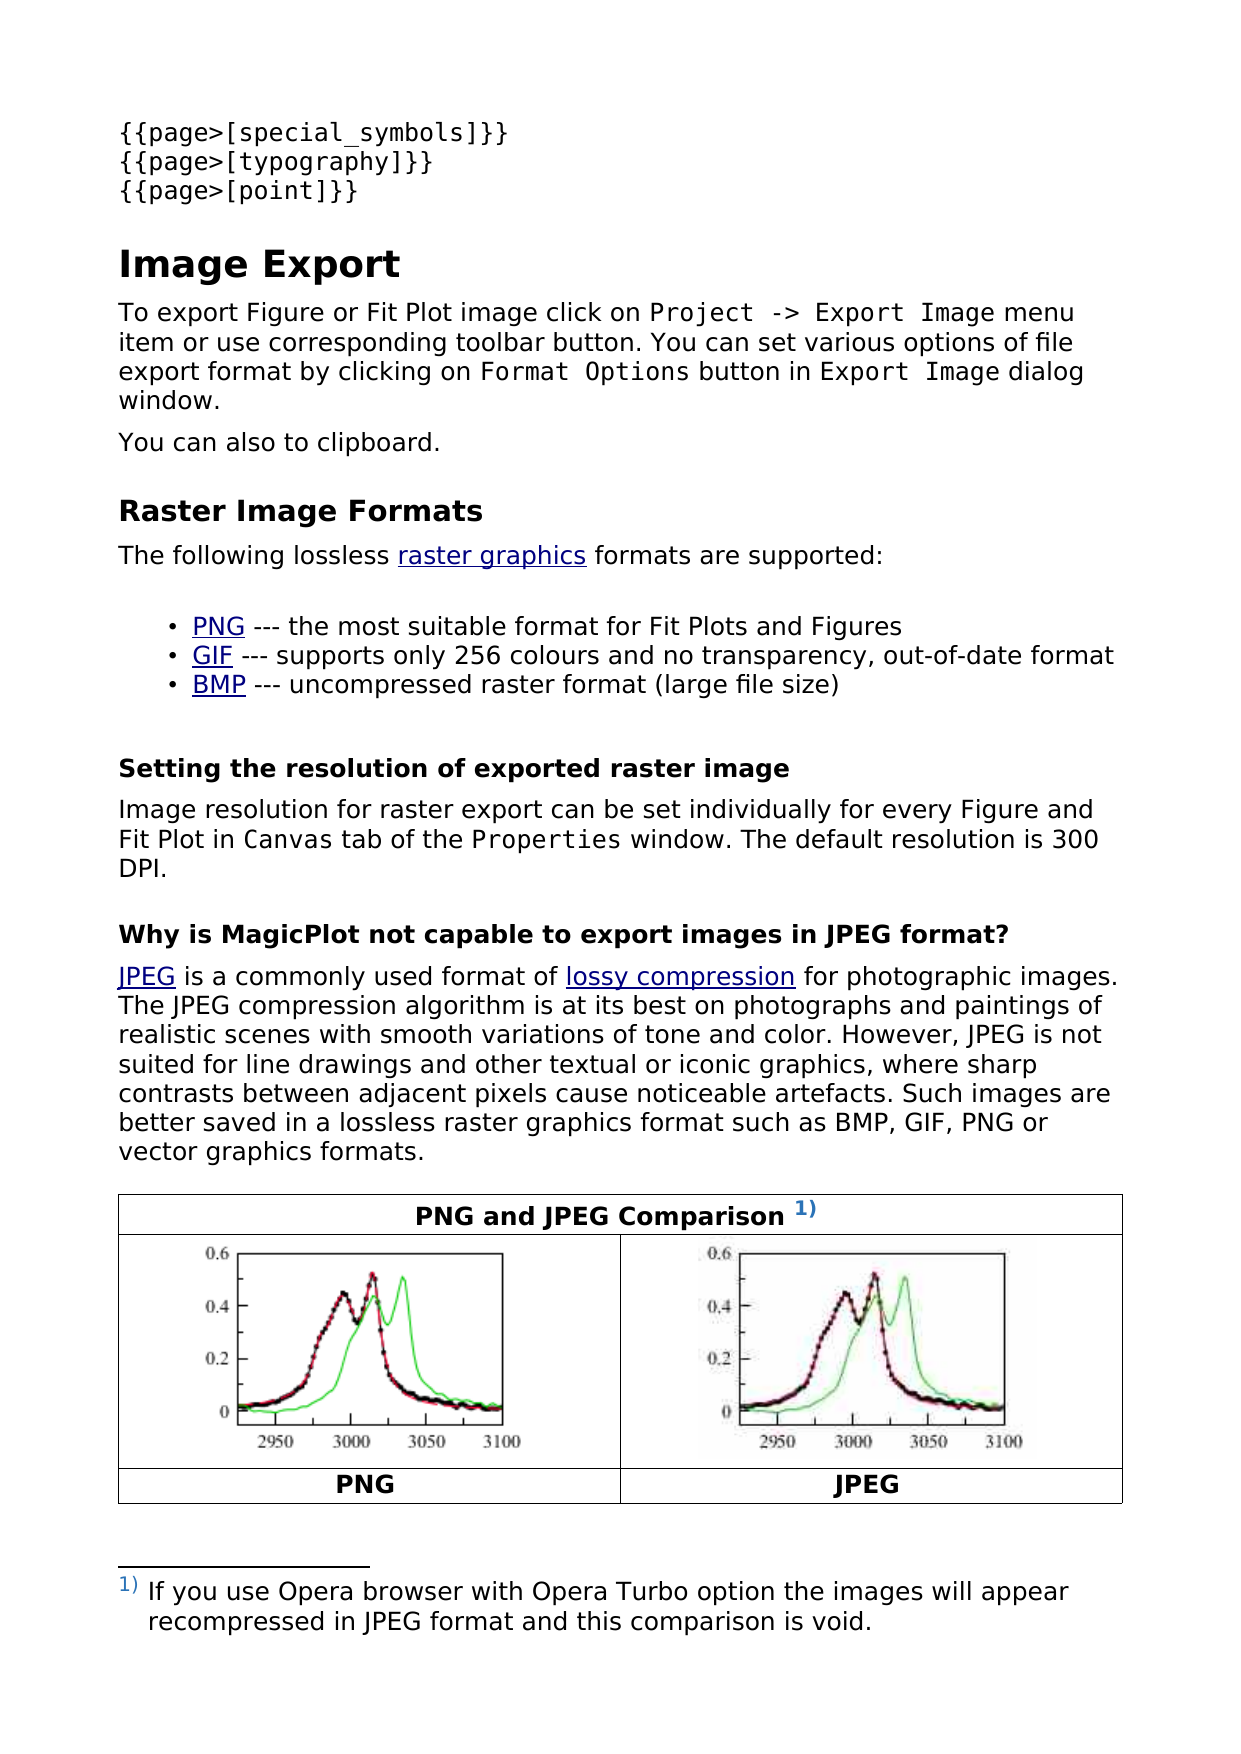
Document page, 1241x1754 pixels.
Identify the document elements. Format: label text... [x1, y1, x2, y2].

table_cell [621, 1235, 1122, 1467]
subtitle Setting the resolution of exported raster image [118, 754, 1122, 783]
table_header PNG and JPEG Comparison [119, 1195, 1122, 1234]
list PNG --- the most suitable format for Fit Plots and Figures [177, 612, 1122, 641]
picture [697, 1236, 1037, 1459]
text To export Figure or Fit Plot image click on Project -> Export Image menu item or use corresponding toolbar button. You can set various options of file export format by clicking on Format Options button in Export Image dialog window. [118, 298, 1122, 415]
list BMP --- uncompressed raster format (large file size) [177, 670, 1122, 699]
list GIF --- supports only 256 colours and no transparency, out-of-date format [177, 641, 1122, 670]
text You can also to clipboard. [118, 428, 1122, 457]
subtitle Raster Image Formats [118, 494, 1122, 528]
text Image resolution for raster export can be set individually for every Figure and Fit Plot in Canvas tab of the Properties window. The default resolution is 300 DPI. [118, 796, 1122, 883]
subtitle Image Export [118, 242, 1122, 286]
table_cell JPEG [621, 1469, 1122, 1503]
table_cell [119, 1235, 620, 1467]
picture [195, 1236, 535, 1459]
table_cell PNG [119, 1469, 620, 1503]
text {{page>[special_symbols]}} {{page>[typography]}} {{page>[point]}} [118, 118, 1122, 206]
subtitle Why is MagicPlot not capable to export images in JPEG format? [118, 921, 1122, 950]
text The following lossless raster graphics formats are supported: [118, 541, 1122, 570]
text JPEG is a commonly used format of lossy compression for photographic images. The JPEG compression algorithm is at its best on photographs and paintings of realistic scenes with smooth variations of tone and color. However, JPEG is not suited for line drawings and other textual or iconic graphics, where sharp contrasts between adjacent pixels cause noticeable artefacts. Such images are better saved in a lossless raster graphics format such as BMP, GIF, PNG or vector graphics formats. [118, 962, 1122, 1166]
